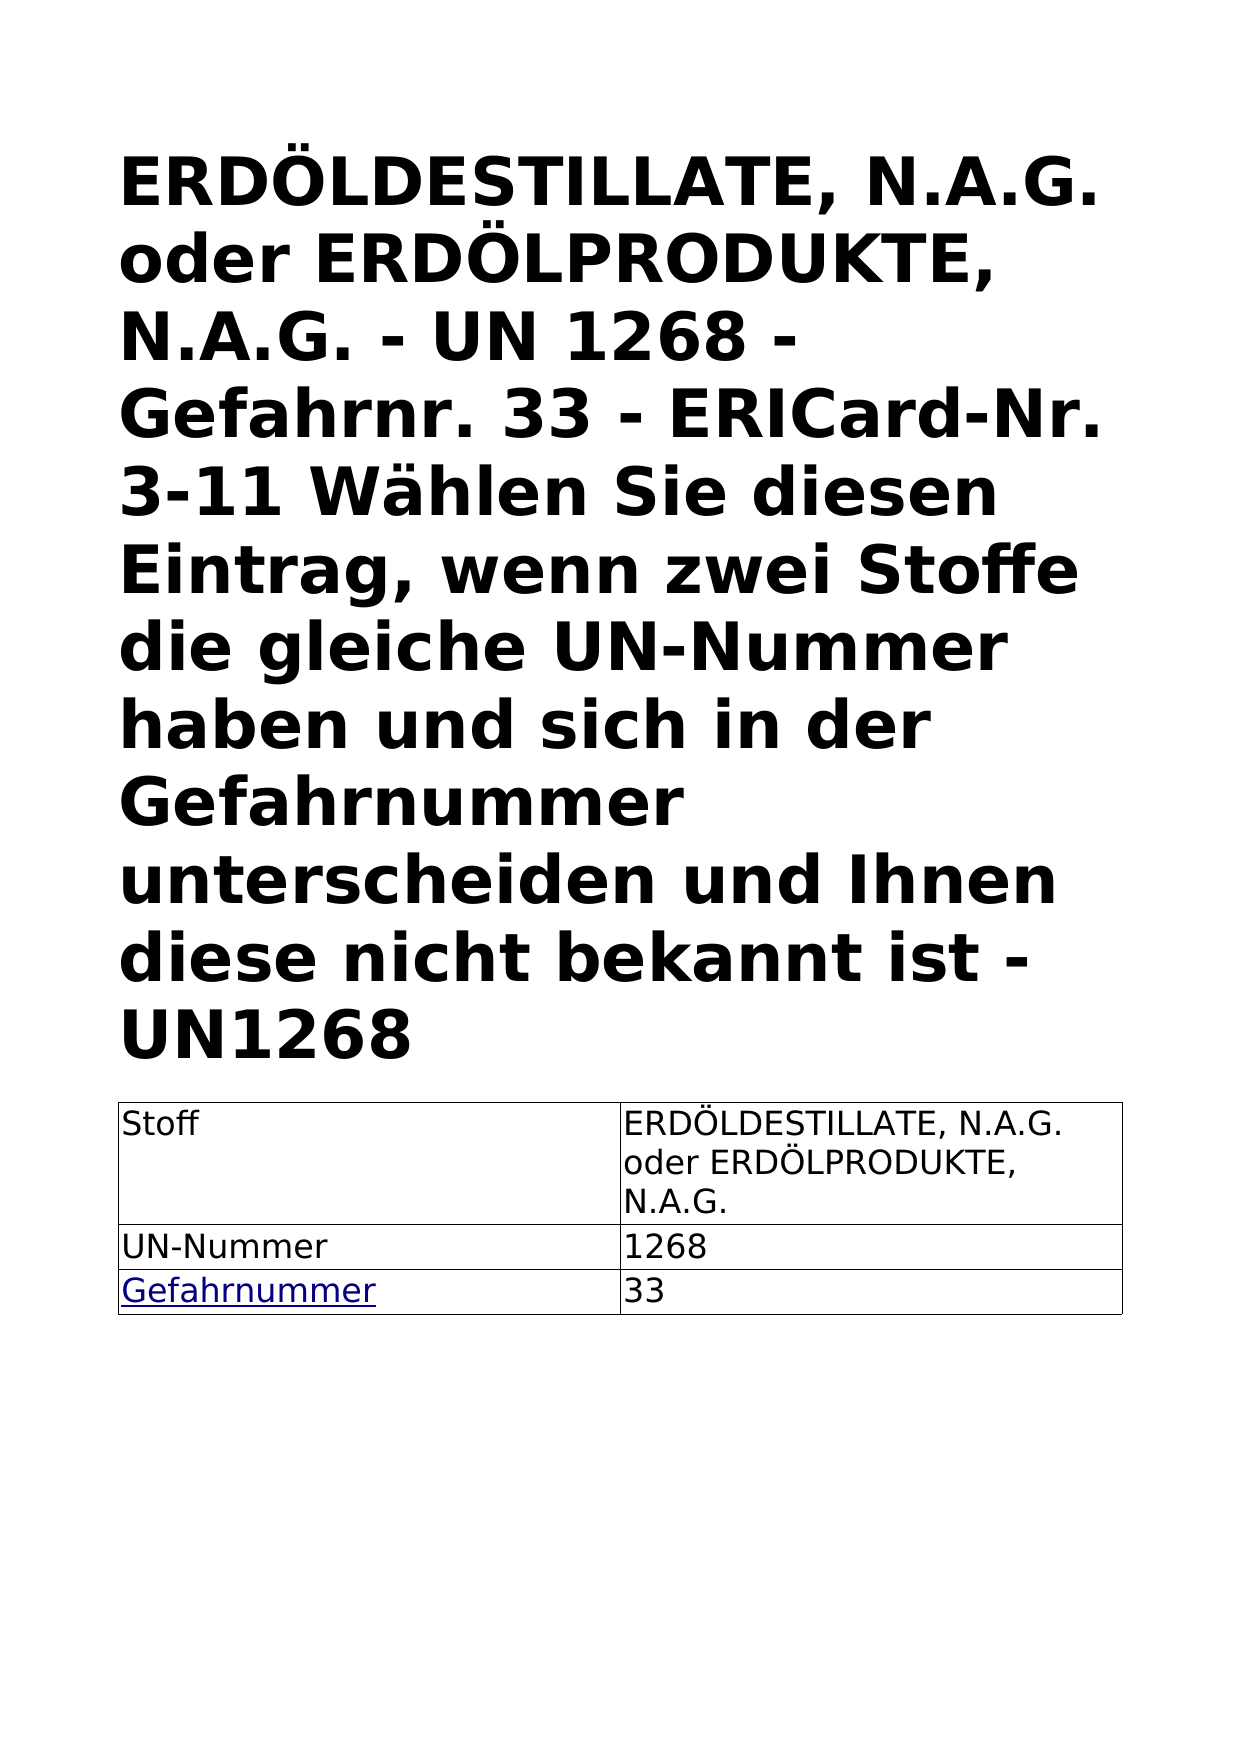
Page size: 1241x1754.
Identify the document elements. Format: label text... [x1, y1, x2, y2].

table_header Stoff [119, 1103, 620, 1224]
subtitle ERDÖLDESTILLATE, N.A.G. oder ERDÖLPRODUKTE, N.A.G. - UN 1268 - Gefahrnr. 33 - ERICard-Nr. 3-11 Wählen Sie diesen Eintrag, wenn zwei Stoffe die gleiche UN-Nummer haben und sich in der Gefahrnummer unterscheiden und Ihnen diese nicht bekannt ist - UN1268 [118, 143, 1122, 1074]
table_cell 1268 [621, 1225, 1122, 1269]
table_cell Gefahrnummer [119, 1270, 620, 1314]
table_cell UN-Nummer [119, 1225, 620, 1269]
table_header ERDÖLDESTILLATE, N.A.G. oder ERDÖLPRODUKTE, N.A.G. [621, 1103, 1122, 1224]
table_cell 33 [621, 1270, 1122, 1314]
